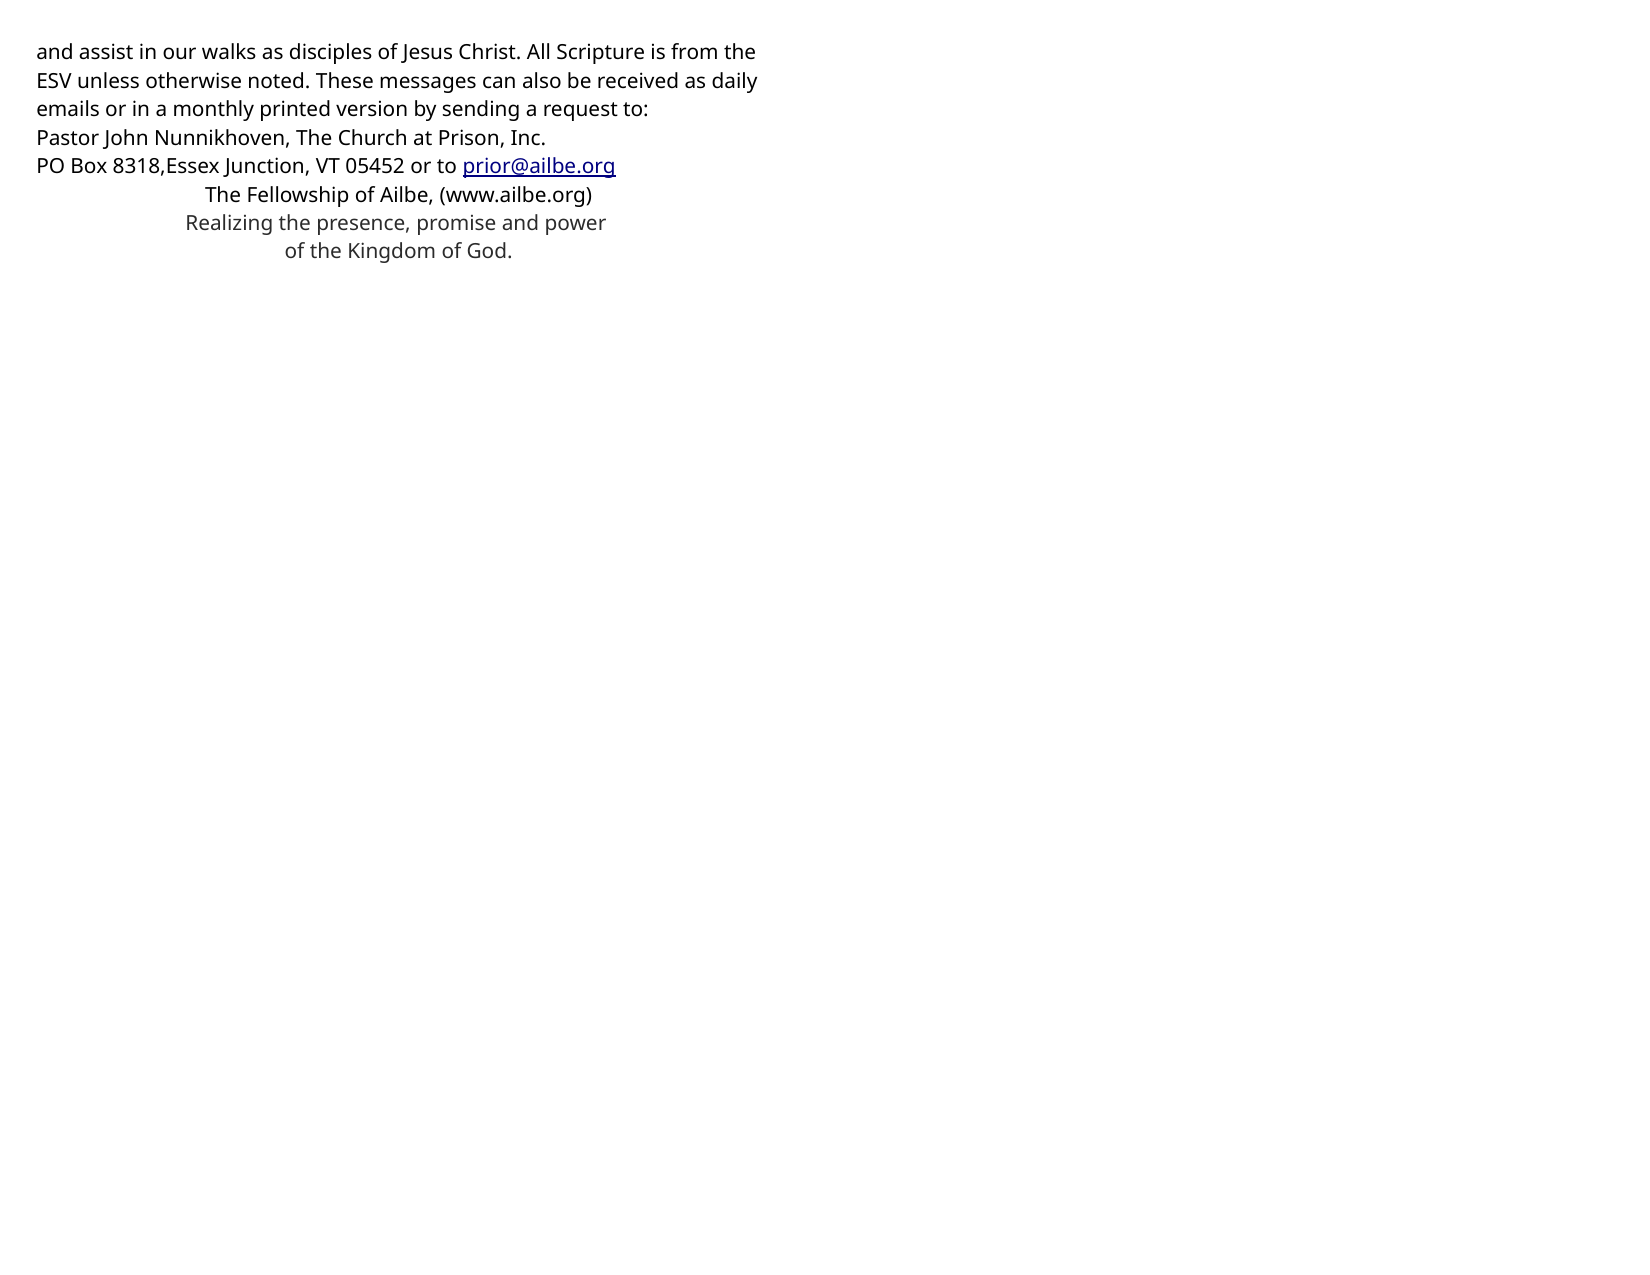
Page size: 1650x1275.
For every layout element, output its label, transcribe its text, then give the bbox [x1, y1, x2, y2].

text PO Box 8318,Essex Junction, VT 05452 or to prior@ailbe.org [36, 151, 759, 180]
text Realizing the presence, promise and power [37, 208, 759, 237]
text Pastor John Nunnikhoven, The Church at Prison, Inc. [36, 123, 759, 151]
text of the Kingdom of God. [37, 237, 759, 265]
text The Fellowship of Ailbe, (www.ailbe.org) [37, 180, 759, 208]
text and assist in our walks as disciples of Jesus Christ. All Scripture is from the ESV unless otherwise noted. These messages can also be received as daily emails or in a monthly printed version by sending a request to: [36, 37, 759, 123]
